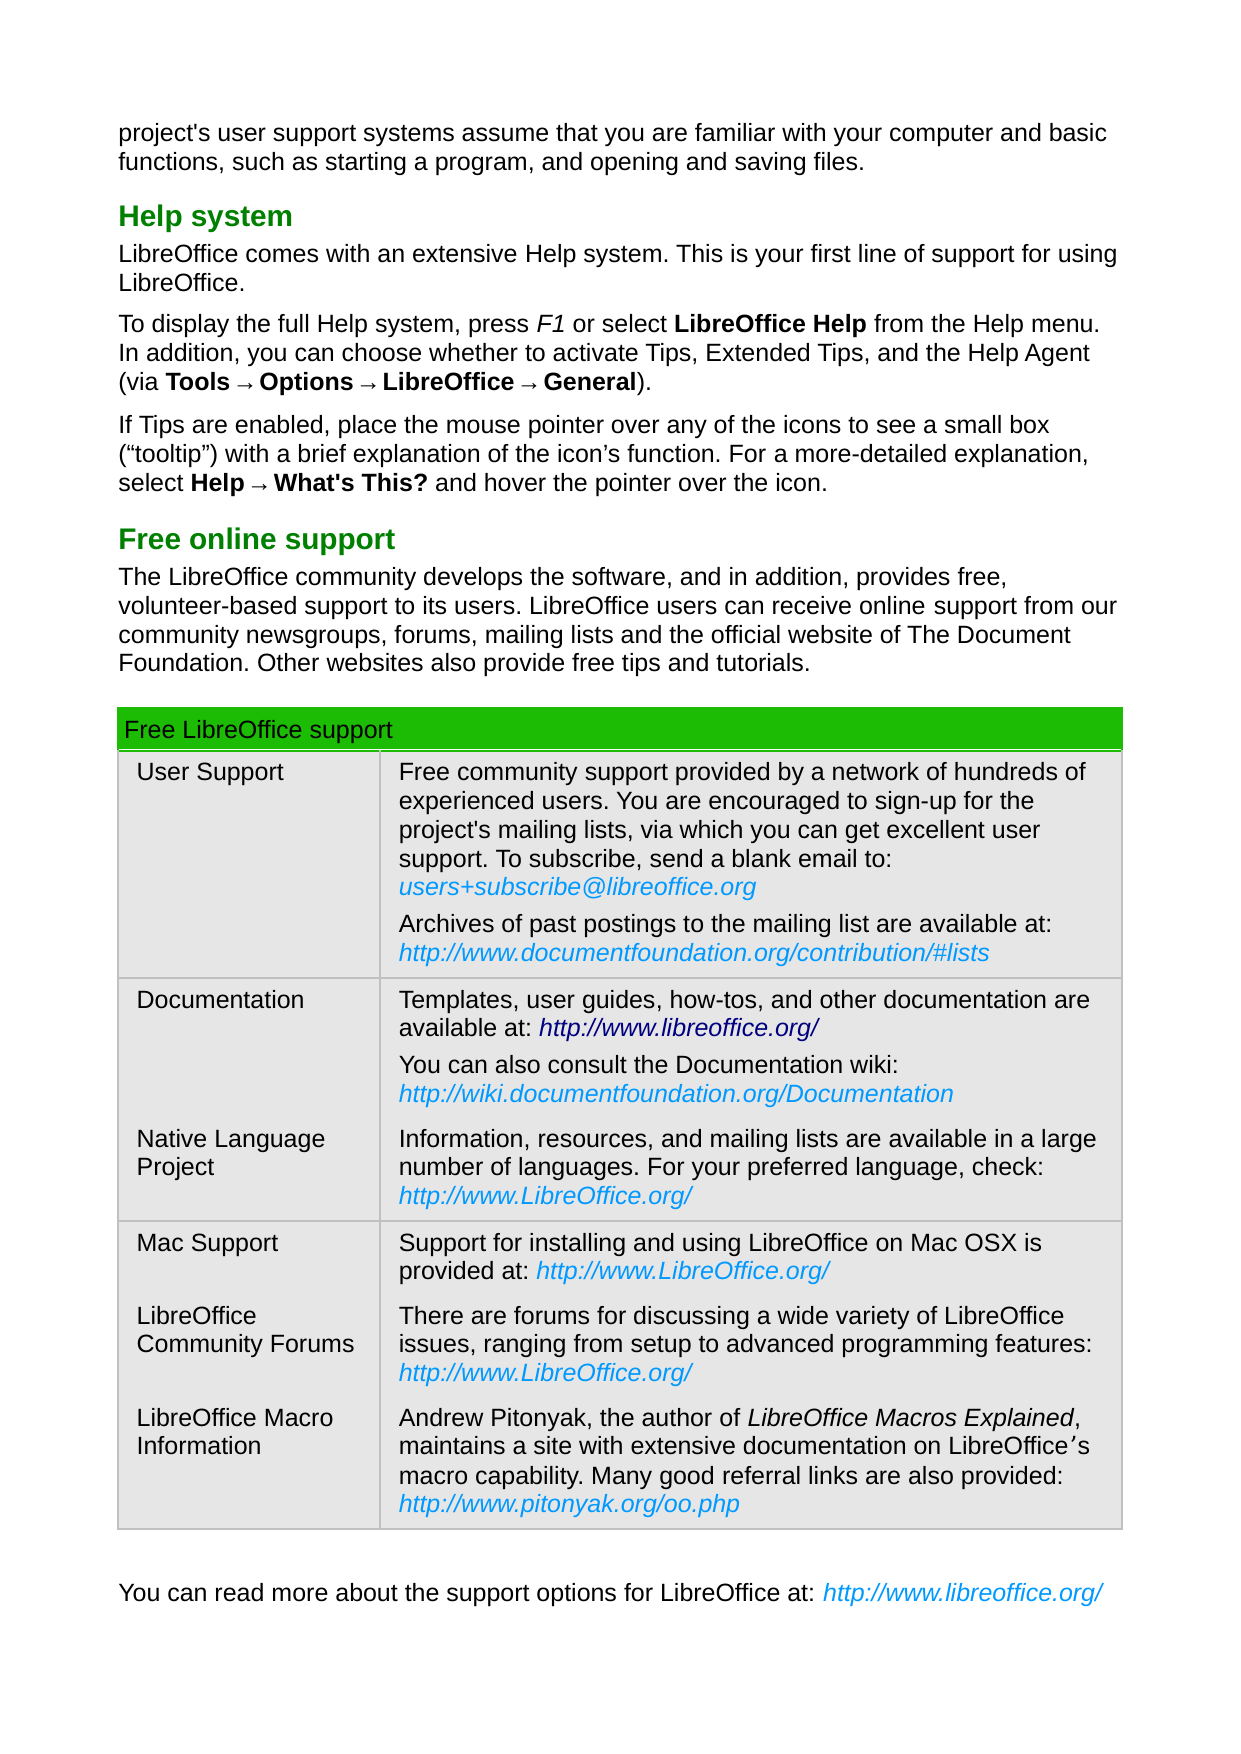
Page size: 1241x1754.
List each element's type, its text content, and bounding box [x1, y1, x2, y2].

subtitle Help system [118, 199, 1122, 233]
table_cell Andrew Pitonyak, the author of LibreOffice Macros Explained, maintains a site with extensive documentation on LibreOffice’s macro capability. Many good referral links are also provided: http://www.pitonyak.org/oo.php [381, 1397, 1121, 1528]
subtitle Free online support [118, 522, 1122, 556]
table_cell LibreOffice Macro Information [119, 1397, 379, 1528]
text LibreOffice comes with an extensive Help system. This is your first line of support for using LibreOffice. [118, 239, 1122, 297]
table_cell Templates, user guides, how-tos, and other documentation are available at: http://www.libreoffice.org/ You can also consult the Documentation wiki: http://wiki.documentfoundation.org/Documentation [381, 979, 1121, 1118]
text To display the full Help system, press F1 or select LibreOffice Help from the Help menu. In addition, you can choose whether to activate Tips, Extended Tips, and the Help Agent (via Tools → Options → LibreOffice → General). [118, 309, 1122, 398]
text If Tips are enabled, place the mouse pointer over any of the icons to see a small box (“tooltip”) with a brief explanation of the icon’s function. For a more-detailed explanation, select Help → What's This? and hover the pointer over the icon. [118, 410, 1122, 498]
table_cell There are forums for discussing a wide variety of LibreOffice issues, ranging from setup to advanced programming features: http://www.LibreOffice.org/ [381, 1295, 1121, 1397]
text project's user support systems assume that you are familiar with your computer and basic functions, such as starting a program, and opening and saving files. [118, 118, 1122, 176]
table_cell User Support [119, 752, 379, 977]
table_cell Native Language Project [119, 1118, 379, 1220]
table_cell Mac Support [119, 1222, 379, 1295]
text You can read more about the support options for LibreOffice at: http://www.libreoffice.org/ [118, 1577, 1122, 1606]
table_cell LibreOffice Community Forums [119, 1295, 379, 1397]
text The LibreOffice community develops the software, and in addition, provides free, volunteer-based support to its users. LibreOffice users can receive online support from our community newsgroups, forums, mailing lists and the official website of The Document Foundation. Other websites also provide free tips and tutorials. [118, 562, 1122, 677]
table_cell Support for installing and using LibreOffice on Mac OSX is provided at: http://www.LibreOffice.org/ [381, 1222, 1121, 1295]
table_cell Documentation [119, 979, 379, 1118]
table_cell Free community support provided by a network of hundreds of experienced users. You are encouraged to sign-up for the project's mailing lists, via which you can get excellent user support. To subscribe, send a blank email to: users+subscribe@libreoffice.org Archives of past postings to the mailing list are available at: http://www.documentfoundation.org/contribution/#lists [381, 752, 1121, 977]
table_header Free LibreOffice support [119, 709, 1121, 749]
table_cell Information, resources, and mailing lists are available in a large number of languages. For your preferred language, check: http://www.LibreOffice.org/ [381, 1118, 1121, 1220]
